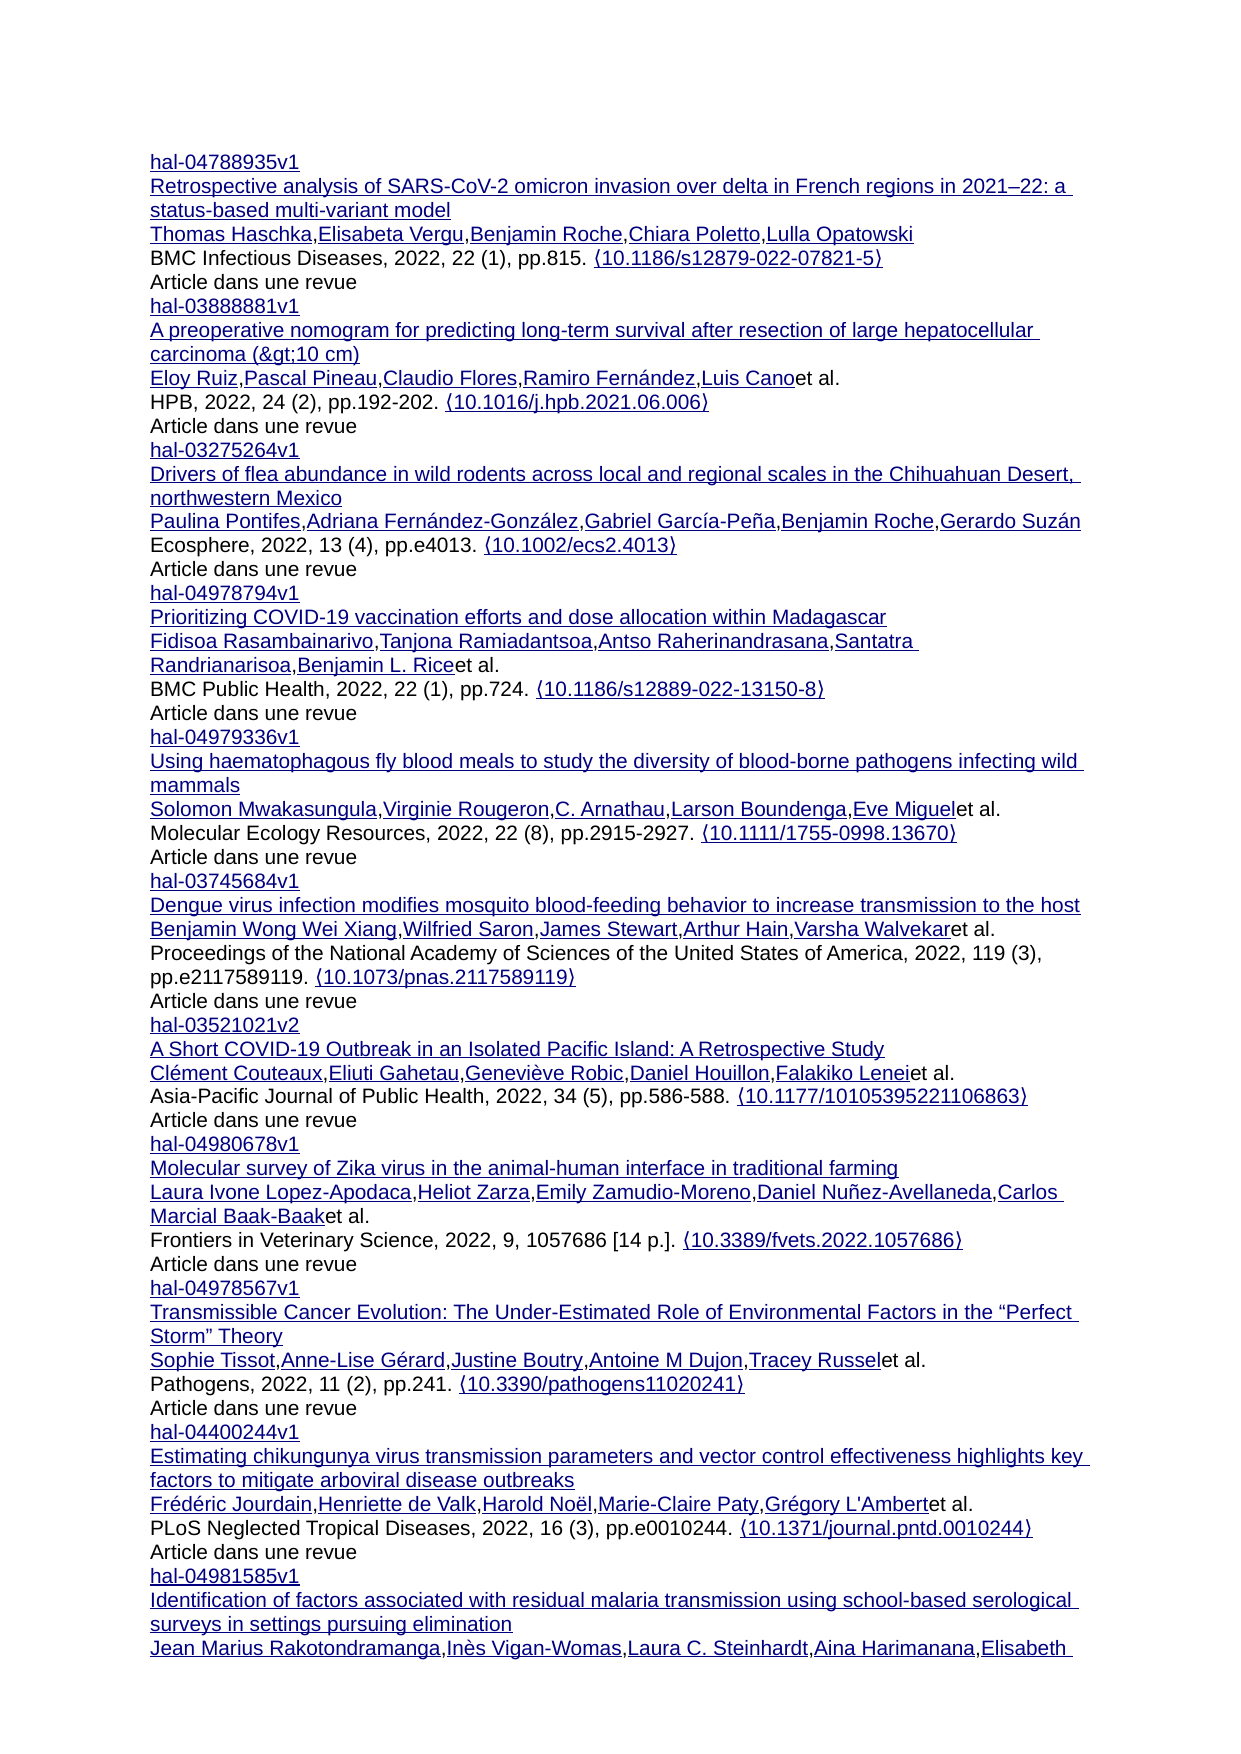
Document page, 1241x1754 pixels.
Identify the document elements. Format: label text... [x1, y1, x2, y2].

table_cell factors to mitigate arboviral disease outbreaks Frédéric Jourdain,Henriette de Valk,Harold Noël,Marie-Claire Paty,Grégory L'Ambertet al. PLoS Neglected Tropical Diseases, 2022, 16 (3), pp.e0010244. ⟨10.1371/journal.pntd.0010244⟩ Article dans une revue hal-04981585v1 [150, 1466, 1090, 1587]
table_cell Drivers of flea abundance in wild rodents across local and regional scales in the Chihuahuan Desert, northwestern Mexico Paulina Pontifes,Adriana Fernández-González,Gabriel García-Peña,Benjamin Roche,Gerardo Suzán Ecosphere, 2022, 13 (4), pp.e4013. ⟨10.1002/ecs2.4013⟩ Article dans une revue hal-04978794v1 [150, 461, 1090, 605]
table_cell Identification of factors associated with residual malaria transmission using school-based serological surveys in settings pursuing elimination Jean Marius Rakotondramanga,Inès Vigan-Womas,Laura C. Steinhardt,Aina Harimanana,Elisabeth [150, 1588, 1090, 1659]
table_cell hal-04788935v1 [150, 150, 1090, 174]
table_cell Molecular survey of Zika virus in the animal-human interface in traditional farming Laura Ivone Lopez-Apodaca,Heliot Zarza,Emily Zamudio-Moreno,Daniel Nuñez-Avellaneda,Carlos Marcial Baak-Baaket al. Frontiers in Veterinary Science, 2022, 9, 1057686 [14 p.]. ⟨10.3389/fvets.2022.1057686⟩ Article dans une revue hal-04978567v1 [150, 1156, 1090, 1300]
table_cell Using haematophagous fly blood meals to study the diversity of blood‐borne pathogens infecting wild mammals Solomon Mwakasungula,Virginie Rougeron,C. Arnathau,Larson Boundenga,Eve Miguelet al. Molecular Ecology Resources, 2022, 22 (8), pp.2915-2927. ⟨10.1111/1755-0998.13670⟩ Article dans une revue hal-03745684v1 [150, 749, 1090, 893]
table_cell A Short COVID-19 Outbreak in an Isolated Pacific Island: A Retrospective Study Clément Couteaux,Eliuti Gahetau,Geneviève Robic,Daniel Houillon,Falakiko Leneiet al. Asia-Pacific Journal of Public Health, 2022, 34 (5), pp.586-588. ⟨10.1177/10105395221106863⟩ Article dans une revue hal-04980678v1 [150, 1036, 1090, 1156]
table_cell Estimating chikungunya virus transmission parameters and vector control effectiveness highlights key [150, 1444, 1090, 1465]
table_cell Prioritizing COVID-19 vaccination efforts and dose allocation within Madagascar Fidisoa Rasambainarivo,Tanjona Ramiadantsoa,Antso Raherinandrasana,Santatra Randrianarisoa,Benjamin L. Riceet al. BMC Public Health, 2022, 22 (1), pp.724. ⟨10.1186/s12889-022-13150-8⟩ Article dans une revue hal-04979336v1 [150, 605, 1090, 749]
table_cell Retrospective analysis of SARS-CoV-2 omicron invasion over delta in French regions in 2021–22: a status-based multi-variant model Thomas Haschka,Elisabeta Vergu,Benjamin Roche,Chiara Poletto,Lulla Opatowski BMC Infectious Diseases, 2022, 22 (1), pp.815. ⟨10.1186/s12879-022-07821-5⟩ Article dans une revue hal-03888881v1 [150, 174, 1090, 318]
table_cell A preoperative nomogram for predicting long-term survival after resection of large hepatocellular carcinoma (&gt;10 cm) Eloy Ruiz,Pascal Pineau,Claudio Flores,Ramiro Fernández,Luis Canoet al. HPB, 2022, 24 (2), pp.192-202. ⟨10.1016/j.hpb.2021.06.006⟩ Article dans une revue hal-03275264v1 [150, 318, 1090, 461]
table_cell Dengue virus infection modifies mosquito blood-feeding behavior to increase transmission to the host Benjamin Wong Wei Xiang,Wilfried Saron,James Stewart,Arthur Hain,Varsha Walvekaret al. Proceedings of the National Academy of Sciences of the United States of America, 2022, 119 (3), pp.e2117589119. ⟨10.1073/pnas.2117589119⟩ Article dans une revue hal-03521021v2 [150, 893, 1090, 1036]
table_cell Transmissible Cancer Evolution: The Under-Estimated Role of Environmental Factors in the “Perfect Storm” Theory Sophie Tissot,Anne-Lise Gérard,Justine Boutry,Antoine M Dujon,Tracey Russelet al. Pathogens, 2022, 11 (2), pp.241. ⟨10.3390/pathogens11020241⟩ Article dans une revue hal-04400244v1 [150, 1300, 1090, 1444]
